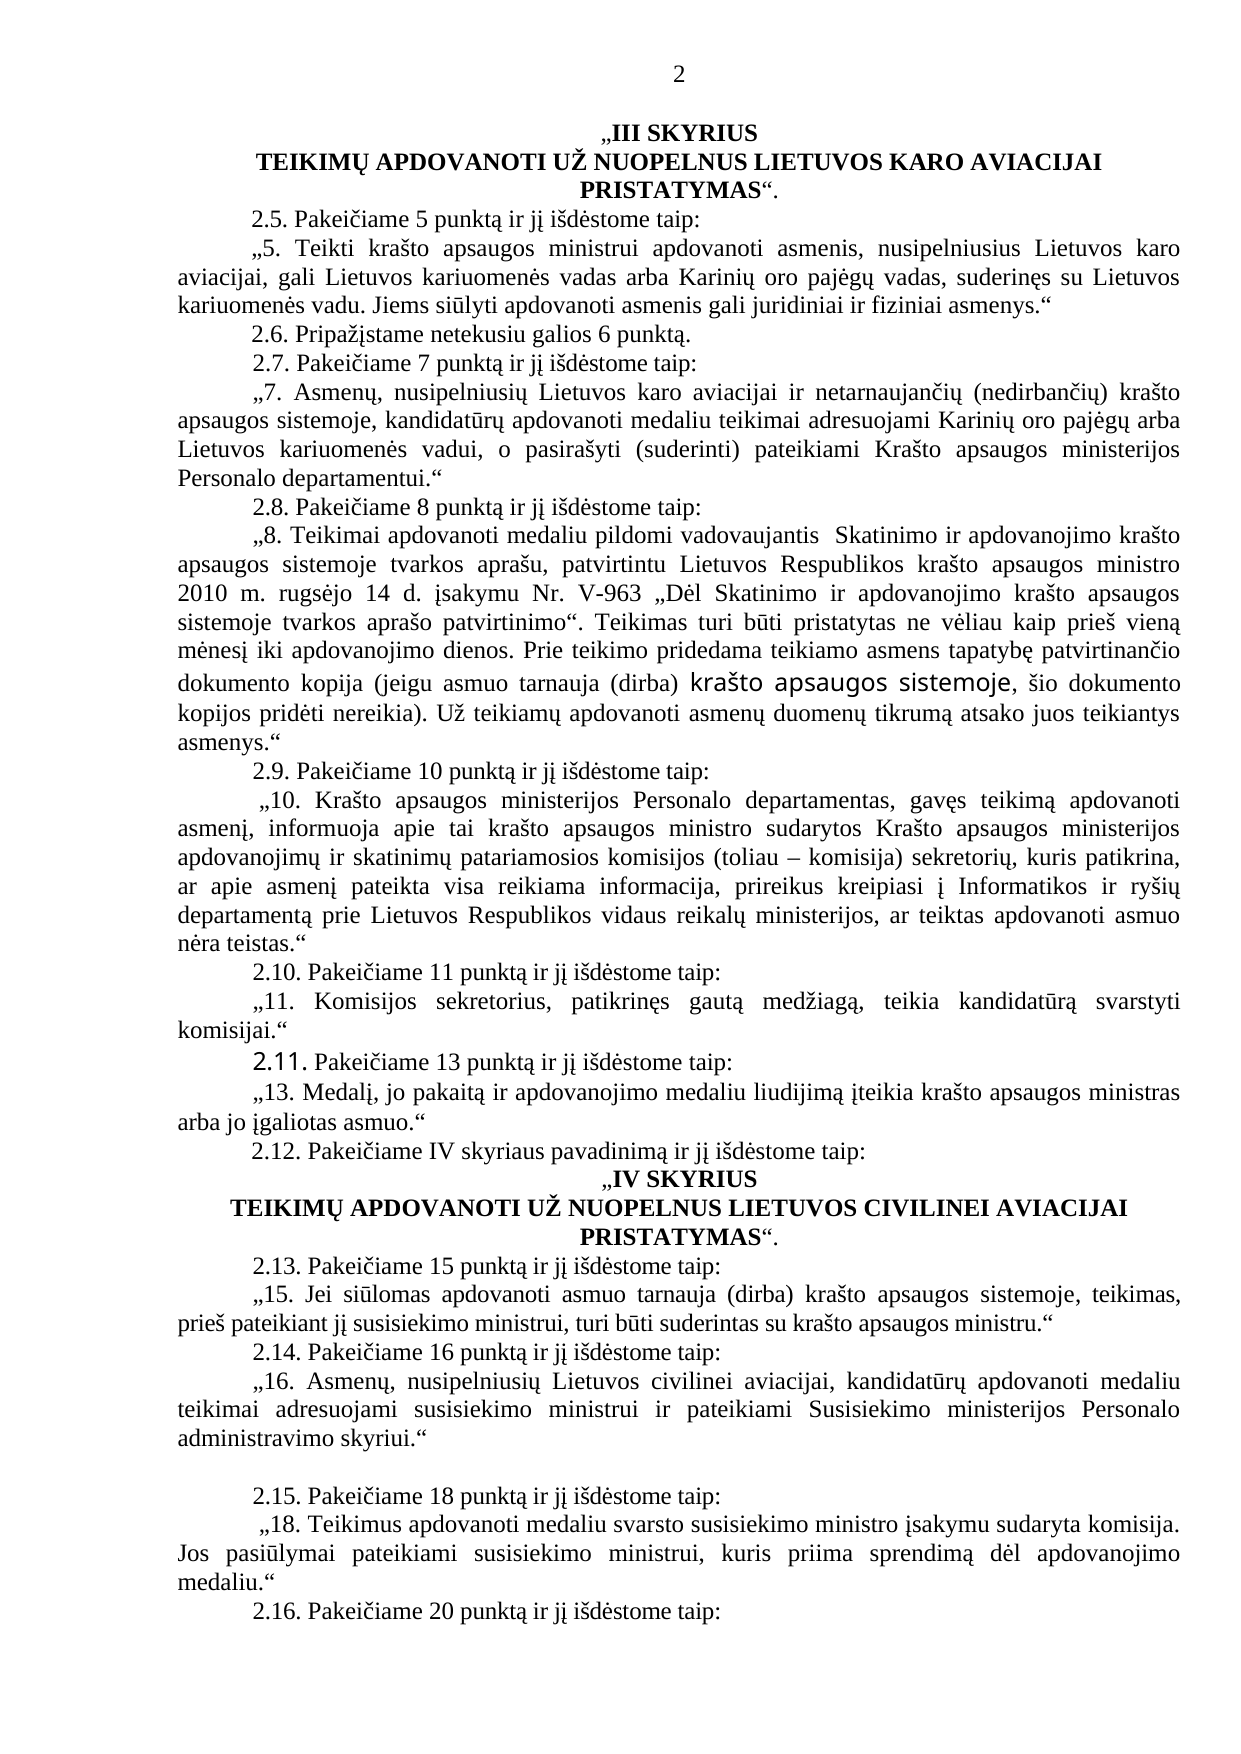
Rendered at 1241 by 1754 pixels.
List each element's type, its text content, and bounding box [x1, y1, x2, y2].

text TEIKIMŲ APDOVANOTI UŽ NUOPELNUS LIETUVOS CIVILINEI AVIACIJAI PRISTATYMAS“. [177, 1193, 1181, 1251]
text „IV SKYRIUS [177, 1164, 1181, 1193]
text „7. Asmenų, nusipelniusių Lietuvos karo aviacijai ir netarnaujančių (nedirbančių) krašto apsaugos sistemoje, kandidatūrų apdovanoti medaliu teikimai adresuojami Karinių oro pajėgų arba Lietuvos kariuomenės vadui, o pasirašyti (suderinti) pateikiami Krašto apsaugos ministerijos Personalo departamentui.“ [177, 377, 1181, 492]
text 2.5. Pakeičiame 5 punktą ir jį išdėstome taip: [177, 204, 1181, 233]
text „10. Krašto apsaugos ministerijos Personalo departamentas, gavęs teikimą apdovanoti asmenį, informuoja apie tai krašto apsaugos ministro sudarytos Krašto apsaugos ministerijos apdovanojimų ir skatinimų patariamosios komisijos (toliau – komisija) sekretorių, kuris patikrina, ar apie asmenį pateikta visa reikiama informacija, prireikus kreipiasi į Informatikos ir ryšių departamentą prie Lietuvos Respublikos vidaus reikalų ministerijos, ar teiktas apdovanoti asmuo nėra teistas.“ [177, 785, 1181, 957]
text 2.13. Pakeičiame 15 punktą ir jį išdėstome taip: [177, 1251, 1181, 1279]
text „5. Teikti krašto apsaugos ministrui apdovanoti asmenis, nusipelniusius Lietuvos karo aviacijai, gali Lietuvos kariuomenės vadas arba Karinių oro pajėgų vadas, suderinęs su Lietuvos kariuomenės vadu. Jiems siūlyti apdovanoti asmenis gali juridiniai ir fiziniai asmenys.“ [177, 233, 1181, 319]
text 2.15. Pakeičiame 18 punktą ir jį išdėstome taip: [177, 1481, 1181, 1509]
text 2.6. Pripažįstame netekusiu galios 6 punktą. [177, 319, 1181, 348]
text „III SKYRIUS [177, 118, 1181, 147]
text 2.7. Pakeičiame 7 punktą ir jį išdėstome taip: [177, 348, 1181, 377]
text 2.14. Pakeičiame 16 punktą ir jį išdėstome taip: [177, 1337, 1181, 1366]
text 2.8. Pakeičiame 8 punktą ir jį išdėstome taip: [177, 492, 1181, 521]
text 2.10. Pakeičiame 11 punktą ir jį išdėstome taip: [177, 957, 1181, 986]
text „15. Jei siūlomas apdovanoti asmuo tarnauja (dirba) krašto apsaugos sistemoje, teikimas, prieš pateikiant jį susisiekimo ministrui, turi būti suderintas su krašto apsaugos ministru.“ [177, 1279, 1181, 1337]
text 2.9. Pakeičiame 10 punktą ir jį išdėstome taip: [177, 756, 1181, 785]
text „18. Teikimus apdovanoti medaliu svarsto susisiekimo ministro įsakymu sudaryta komisija. Jos pasiūlymai pateikiami susisiekimo ministrui, kuris priima sprendimą dėl apdovanojimo medaliu.“ [177, 1509, 1181, 1596]
text „16. Asmenų, nusipelniusių Lietuvos civilinei aviacijai, kandidatūrų apdovanoti medaliu teikimai adresuojami susisiekimo ministrui ir pateikiami Susisiekimo ministerijos Personalo administravimo skyriui.“ [177, 1366, 1181, 1452]
text „8. Teikimai apdovanoti medaliu pildomi vadovaujantis Skatinimo ir apdovanojimo krašto apsaugos sistemoje tvarkos aprašu, patvirtintu Lietuvos Respublikos krašto apsaugos ministro 2010 m. rugsėjo 14 d. įsakymu Nr. V-963 „Dėl Skatinimo ir apdovanojimo krašto apsaugos sistemoje tvarkos aprašo patvirtinimo“. Teikimas turi būti pristatytas ne vėliau kaip prieš vieną mėnesį iki apdovanojimo dienos. Prie teikimo pridedama teikiamo asmens tapatybę patvirtinančio dokumento kopija (jeigu asmuo tarnauja (dirba) krašto apsaugos sistemoje, šio dokumento kopijos pridėti nereikia). Už teikiamų apdovanoti asmenų duomenų tikrumą atsako juos teikiantys asmenys.“ [177, 521, 1181, 756]
text 2.12. Pakeičiame IV skyriaus pavadinimą ir jį išdėstome taip: [177, 1136, 1181, 1164]
text „13. Medalį, jo pakaitą ir apdovanojimo medaliu liudijimą įteikia krašto apsaugos ministras arba jo įgaliotas asmuo.“ [177, 1077, 1181, 1136]
text „11. Komisijos sekretorius, patikrinęs gautą medžiagą, teikia kandidatūrą svarstyti komisijai.“ [177, 986, 1181, 1043]
text TEIKIMŲ APDOVANOTI UŽ NUOPELNUS LIETUVOS KARO AVIACIJAI PRISTATYMAS“. [177, 147, 1181, 204]
text 2.16. Pakeičiame 20 punktą ir jį išdėstome taip: [177, 1596, 1181, 1624]
text 2.11. Pakeičiame 13 punktą ir jį išdėstome taip: [177, 1043, 1181, 1077]
